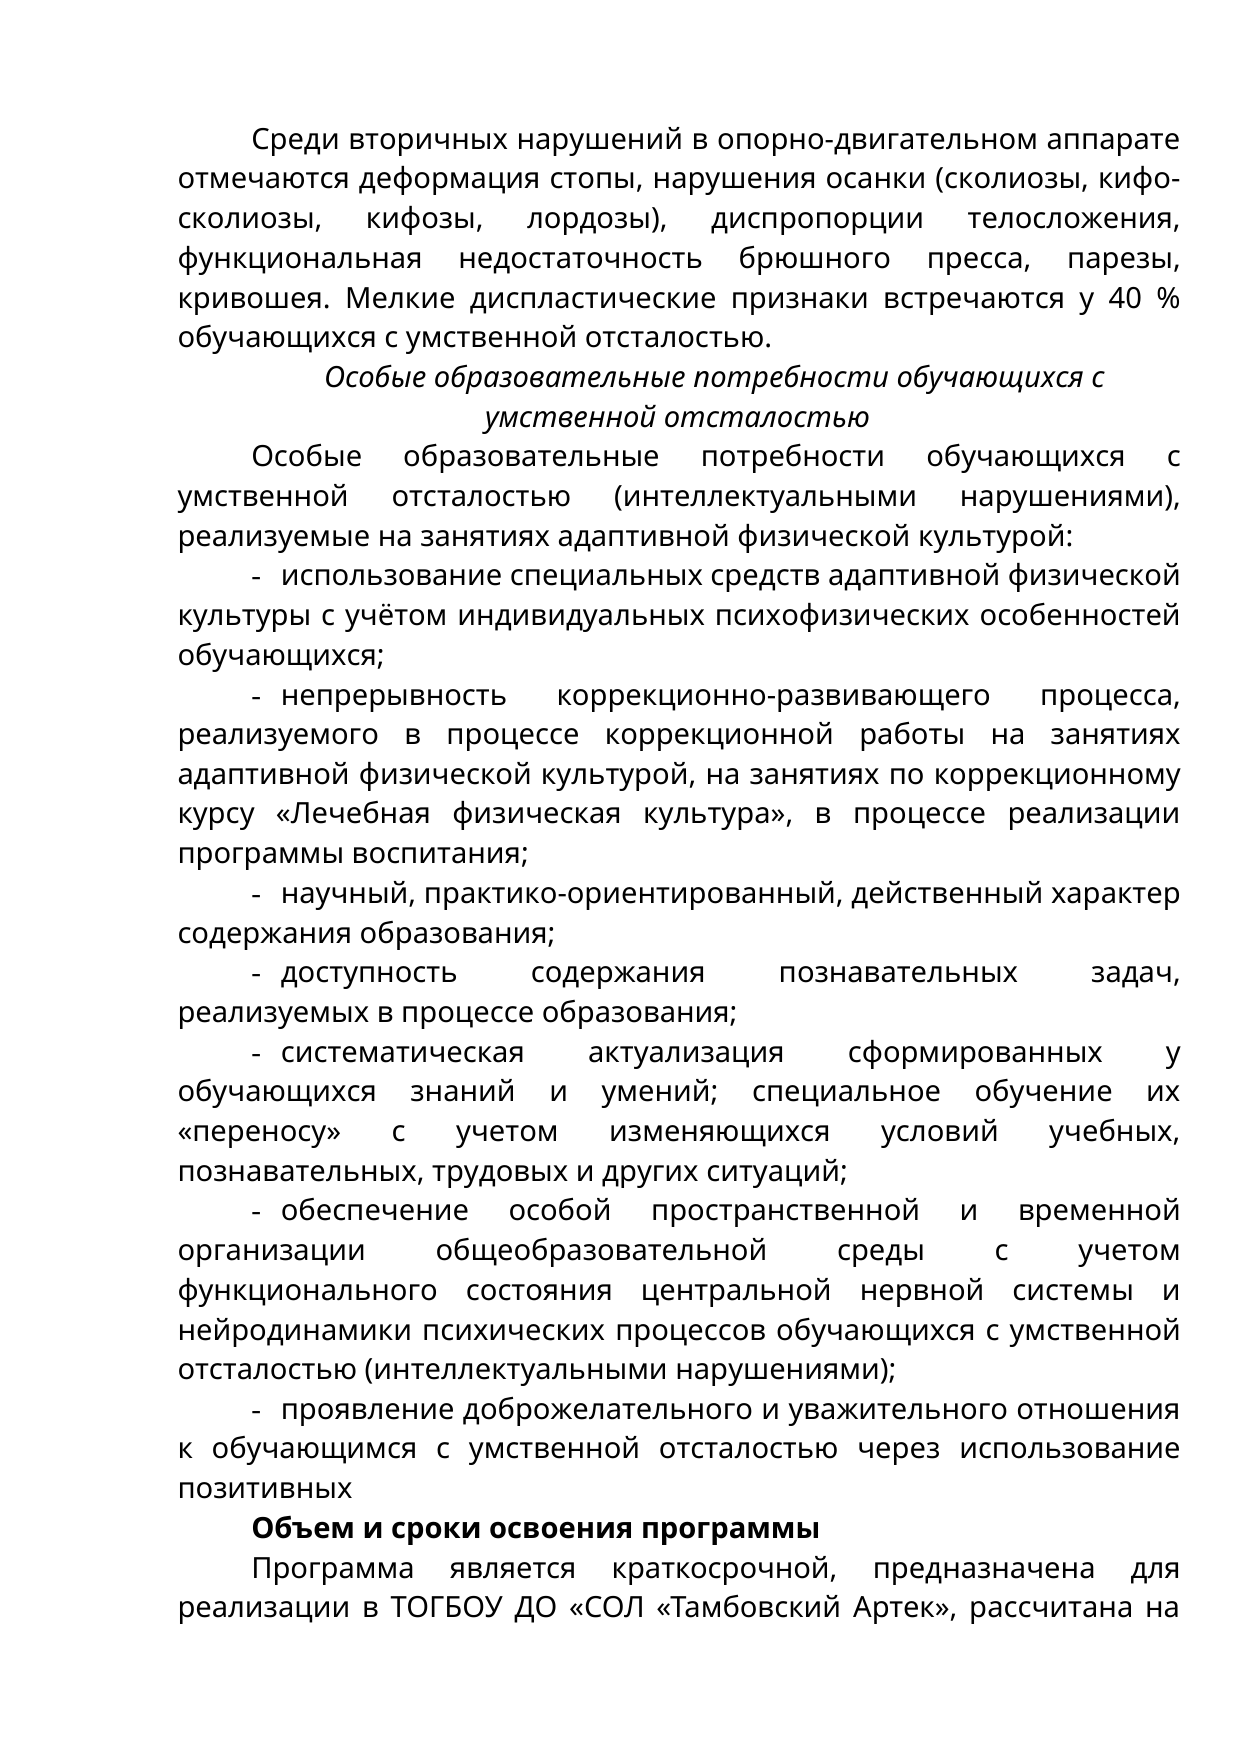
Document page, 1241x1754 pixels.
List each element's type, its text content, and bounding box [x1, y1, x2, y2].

text Среди вторичных нарушений в опорно-двигательном аппарате отмечаются деформация стопы, нарушения осанки (сколиозы, кифо-сколиозы, кифозы, лордозы), диспропорции телосложения, функциональная недостаточность брюшного пресса, парезы, кривошея. Мелкие диспластические признаки встречаются у 40 % обучающихся с умственной отсталостью. [177, 118, 1181, 356]
list систематическая актуализация сформированных у обучающихся знаний и умений; специальное обучение их «переносу» с учетом изменяющихся условий учебных, познавательных, трудовых и других ситуаций; [177, 1031, 1181, 1190]
list проявление доброжелательного и уважительного отношения к обучающимся с умственной отсталостью через использование позитивных [177, 1388, 1181, 1507]
list обеспечение особой пространственной и временной организации общеобразовательной среды с учетом функционального состояния центральной нервной системы и нейродинамики психических процессов обучающихся с умственной отсталостью (интеллектуальными нарушениями); [177, 1190, 1181, 1388]
text Особые образовательные потребности обучающихся с умственной отсталостью [177, 356, 1181, 436]
text Особые образовательные потребности обучающихся с умственной отсталостью (интеллектуальными нарушениями), реализуемые на занятиях адаптивной физической культурой: [177, 436, 1181, 555]
list доступность содержания познавательных задач, реализуемых в процессе образования; [177, 952, 1181, 1031]
text Программа является краткосрочной, предназначена для реализации в ТОГБОУ ДО «СОЛ «Тамбовский Артек», рассчитана на [177, 1547, 1181, 1626]
list научный, практико-ориентированный, действенный характер содержания образования; [177, 872, 1181, 952]
list непрерывность коррекционно-развивающего процесса, реализуемого в процессе коррекционной работы на занятиях адаптивной физической культурой, на занятиях по коррекционному курсу «Лечебная физическая культура», в процессе реализации программы воспитания; [177, 674, 1181, 872]
text Объем и сроки освоения программы [177, 1507, 1181, 1547]
list использование специальных средств адаптивной физической культуры с учётом индивидуальных психофизических особенностей обучающихся; [177, 555, 1181, 674]
